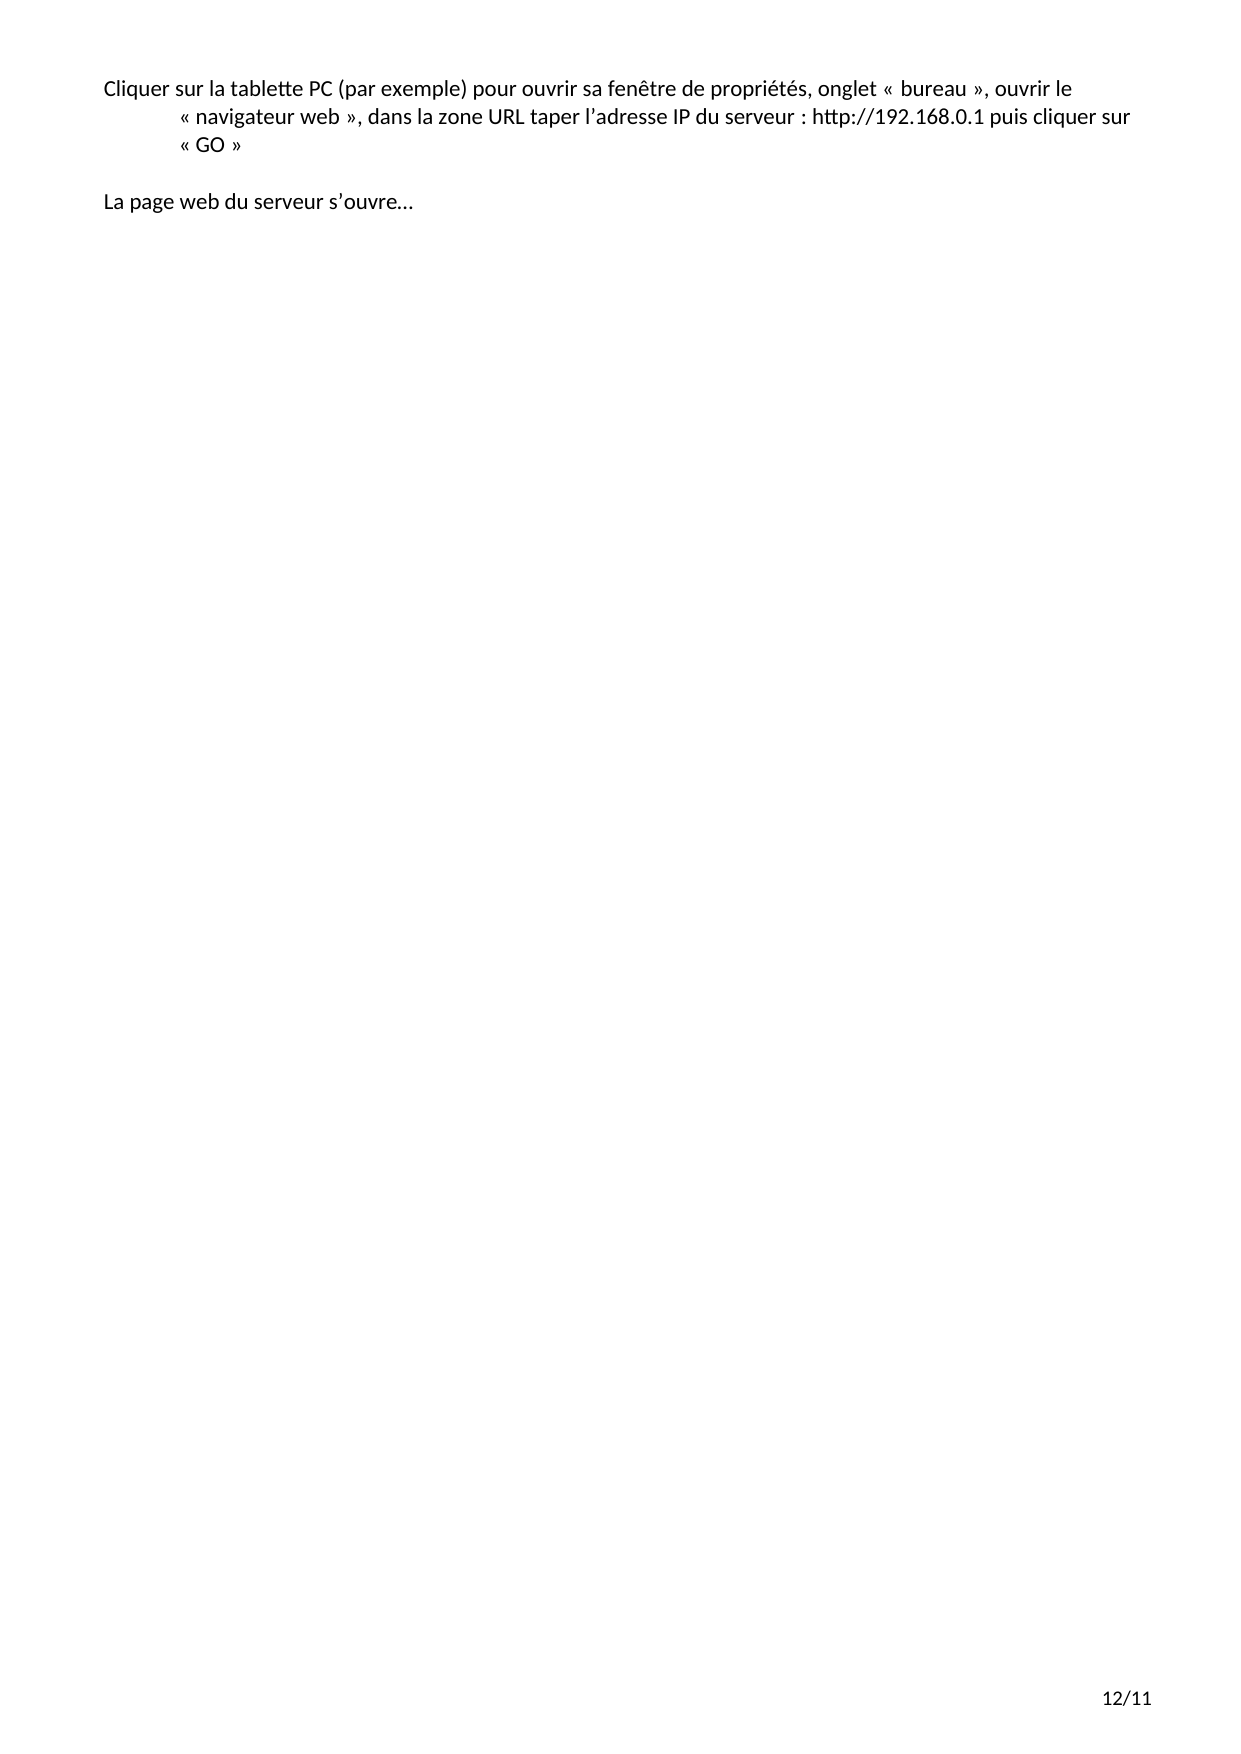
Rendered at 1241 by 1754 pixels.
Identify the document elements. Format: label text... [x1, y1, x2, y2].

subtitle Cliquer sur la tablette PC (par exemple) pour ouvrir sa fenêtre de propriétés, onglet « bureau », ouvrir le « navigateur web », dans la zone URL taper l’adresse IP du serveur : http://192.168.0.1 puis cliquer sur « GO » [103, 74, 1152, 158]
subtitle La page web du serveur s’ouvre… [103, 187, 1152, 215]
